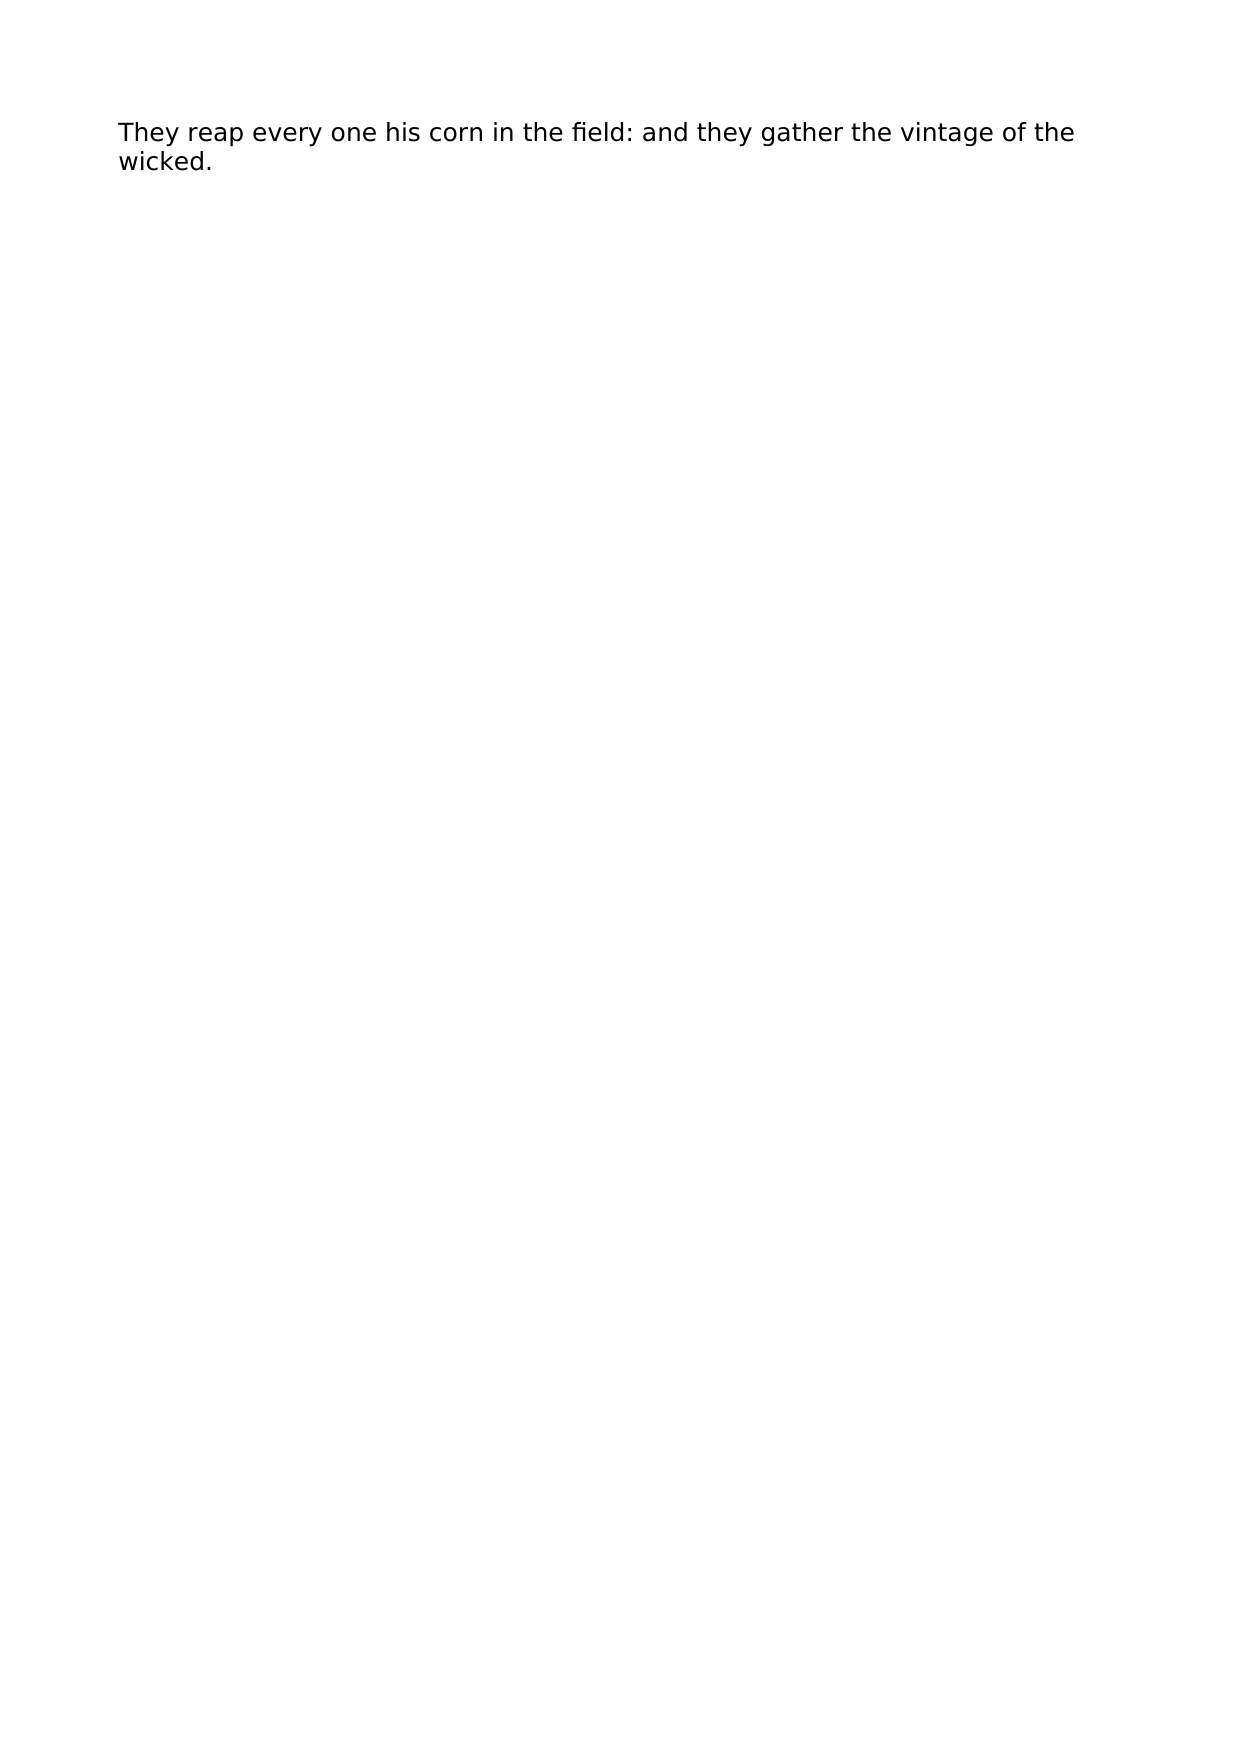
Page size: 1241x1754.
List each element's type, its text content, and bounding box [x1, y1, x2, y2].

text They reap every one his corn in the field: and they gather the vintage of the wicked. [118, 118, 1122, 176]
